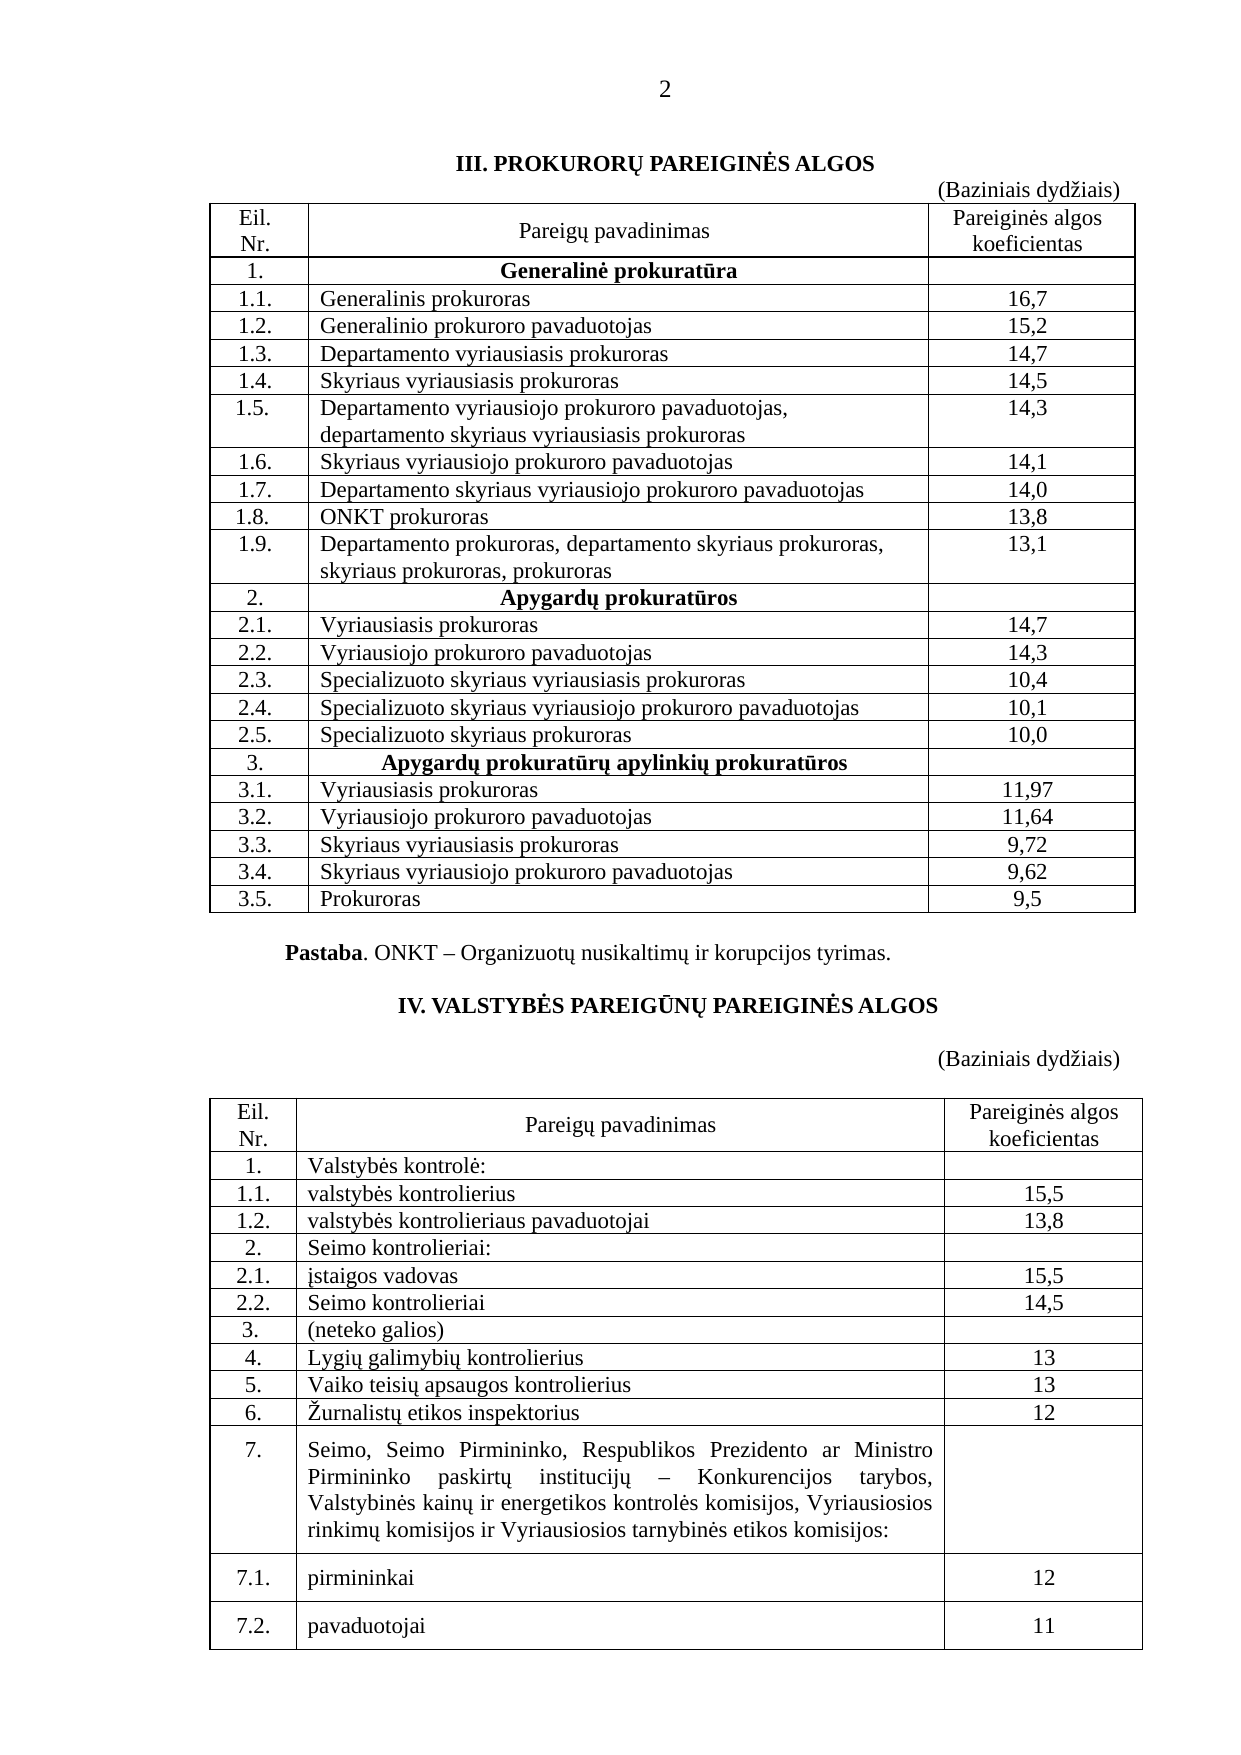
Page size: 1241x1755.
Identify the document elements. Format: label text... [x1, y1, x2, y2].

table_cell 12 [945, 1399, 1142, 1425]
table_cell 10,4 [929, 666, 1134, 693]
table_cell 2.3. [211, 666, 308, 693]
table_cell Vaiko teisių apsaugos kontrolierius [297, 1371, 944, 1398]
table_cell Apygardų prokuratūrų apylinkių prokuratūros [309, 749, 928, 775]
table_cell Vyriausiojo prokuroro pavaduotojas [309, 639, 928, 665]
table_header Eil. Nr. [211, 1099, 296, 1151]
table_cell Valstybės kontrolė: [297, 1152, 944, 1178]
table_cell 3.5. [211, 886, 308, 912]
table_cell [929, 749, 1134, 775]
table_cell 1.5. [211, 395, 308, 447]
table_cell valstybės kontrolieriaus pavaduotojai [297, 1207, 944, 1233]
table_cell 1. [211, 258, 308, 284]
table_cell 3. [211, 1317, 296, 1343]
table_cell 2.2. [211, 639, 308, 665]
table_cell 15,2 [929, 312, 1134, 339]
table_cell Generalinio prokuroro pavaduotojas [309, 312, 928, 339]
table_cell 9,62 [929, 858, 1134, 884]
table_cell Skyriaus vyriausiasis prokuroras [309, 367, 928, 393]
table_cell 2.5. [211, 721, 308, 747]
table_cell Vyriausiojo prokuroro pavaduotojas [309, 803, 928, 830]
table_cell [945, 1317, 1142, 1343]
table_cell Seimo, Seimo Pirmininko, Respublikos Prezidento ar Ministro Pirmininko paskirtų institucijų – Konkurencijos tarybos, Valstybinės kainų ir energetikos kontrolės komisijos, Vyriausiosios rinkimų komisijos ir Vyriausiosios tarnybinės etikos komisijos: [297, 1426, 944, 1552]
table_header Pareiginės algos koeficientas [929, 204, 1134, 256]
table_cell 13,8 [945, 1207, 1142, 1233]
table_header Pareiginės algos koeficientas [945, 1099, 1142, 1151]
table_cell [945, 1234, 1142, 1261]
table_cell 1.6. [211, 448, 308, 474]
table_cell [929, 584, 1134, 611]
table_cell Skyriaus vyriausiojo prokuroro pavaduotojas [309, 858, 928, 884]
table_cell Specializuoto skyriaus prokuroras [309, 721, 928, 747]
table_cell 14,0 [929, 476, 1134, 502]
table_cell [945, 1152, 1142, 1178]
table_cell ONKT prokuroras [309, 503, 928, 529]
table_cell 13 [945, 1371, 1142, 1398]
table_cell 3.3. [211, 831, 308, 857]
table_cell [945, 1426, 1142, 1552]
table_cell Departamento prokuroras, departamento skyriaus prokuroras, skyriaus prokuroras, prokuroras [309, 530, 928, 583]
table_cell Departamento skyriaus vyriausiojo prokuroro pavaduotojas [309, 476, 928, 502]
table_cell 3.1. [211, 776, 308, 802]
table_cell 1.4. [211, 367, 308, 393]
table_cell Apygardų prokuratūros [309, 584, 928, 611]
table_cell Vyriausiasis prokuroras [309, 612, 928, 638]
table_cell 1.1. [211, 1180, 296, 1206]
table_cell Skyriaus vyriausiasis prokuroras [309, 831, 928, 857]
table_cell Generalinis prokuroras [309, 285, 928, 311]
table_cell Skyriaus vyriausiojo prokuroro pavaduotojas [309, 448, 928, 474]
table_cell 14,5 [945, 1289, 1142, 1316]
table_cell 3.2. [211, 803, 308, 830]
table_cell 12 [945, 1554, 1142, 1601]
table_cell 15,5 [945, 1262, 1142, 1288]
table_cell 5. [211, 1371, 296, 1398]
text (Baziniais dydžiais) [210, 176, 1120, 203]
table_cell 1. [211, 1152, 296, 1178]
table_cell 2.1. [211, 1262, 296, 1288]
text IV. VALSTYBĖS PAREIGŪNŲ PAREIGINĖS ALGOS [210, 992, 1120, 1018]
table_cell 1.1. [211, 285, 308, 311]
table_cell 16,7 [929, 285, 1134, 311]
table_cell 2.1. [211, 612, 308, 638]
table_cell 9,72 [929, 831, 1134, 857]
table_header Pareigų pavadinimas [297, 1099, 944, 1151]
table_cell [929, 258, 1134, 284]
table_cell 15,5 [945, 1180, 1142, 1206]
table_cell 14,3 [929, 395, 1134, 447]
table_cell 13 [945, 1344, 1142, 1370]
table_cell 11,97 [929, 776, 1134, 802]
text (Baziniais dydžiais) [210, 1045, 1120, 1071]
table_cell 2. [211, 1234, 296, 1261]
table_cell 1.2. [211, 312, 308, 339]
table_cell (neteko galios) [297, 1317, 944, 1343]
table_cell 2. [211, 584, 308, 611]
table_cell pirmininkai [297, 1554, 944, 1601]
table_cell 10,1 [929, 694, 1134, 720]
table_cell 13,8 [929, 503, 1134, 529]
table_cell Generalinė prokuratūra [309, 258, 928, 284]
table_cell valstybės kontrolierius [297, 1180, 944, 1206]
table_cell Departamento vyriausiasis prokuroras [309, 340, 928, 366]
text III. Prokurorų pareiginės algos [210, 150, 1120, 176]
table_cell 9,5 [929, 886, 1134, 912]
table_cell 2.2. [211, 1289, 296, 1316]
table_cell 14,7 [929, 340, 1134, 366]
table_cell Žurnalistų etikos inspektorius [297, 1399, 944, 1425]
table_cell Specializuoto skyriaus vyriausiasis prokuroras [309, 666, 928, 693]
table_header Pareigų pavadinimas [309, 204, 928, 256]
table_cell 7.1. [211, 1554, 296, 1601]
table_cell 13,1 [929, 530, 1134, 583]
table_cell 1.9. [211, 530, 308, 583]
table_cell Seimo kontrolieriai: [297, 1234, 944, 1261]
table_cell Departamento vyriausiojo prokuroro pavaduotojas, departamento skyriaus vyriausiasis prokuroras [309, 395, 928, 447]
table_cell 14,3 [929, 639, 1134, 665]
table_cell 4. [211, 1344, 296, 1370]
table_cell 11 [945, 1602, 1142, 1649]
table_cell 10,0 [929, 721, 1134, 747]
table_cell Lygių galimybių kontrolierius [297, 1344, 944, 1370]
table_cell 7.2. [211, 1602, 296, 1649]
table_cell įstaigos vadovas [297, 1262, 944, 1288]
table_cell Seimo kontrolieriai [297, 1289, 944, 1316]
table_cell 1.8. [211, 503, 308, 529]
table_cell 14,7 [929, 612, 1134, 638]
table_cell 14,5 [929, 367, 1134, 393]
table_cell 14,1 [929, 448, 1134, 474]
table_cell 1.2. [211, 1207, 296, 1233]
table_cell Specializuoto skyriaus vyriausiojo prokuroro pavaduotojas [309, 694, 928, 720]
table_cell 2.4. [211, 694, 308, 720]
table_cell 3. [211, 749, 308, 775]
table_cell pavaduotojai [297, 1602, 944, 1649]
table_cell 11,64 [929, 803, 1134, 830]
table_cell Prokuroras [309, 886, 928, 912]
text Pastaba. ONKT – Organizuotų nusikaltimų ir korupcijos tyrimas. [210, 939, 1112, 966]
table_cell 7. [211, 1426, 296, 1552]
table_cell 6. [211, 1399, 296, 1425]
table_cell 1.7. [211, 476, 308, 502]
table_header Eil. Nr. [211, 204, 308, 256]
table_cell Vyriausiasis prokuroras [309, 776, 928, 802]
table_cell 3.4. [211, 858, 308, 884]
table_cell 1.3. [211, 340, 308, 366]
